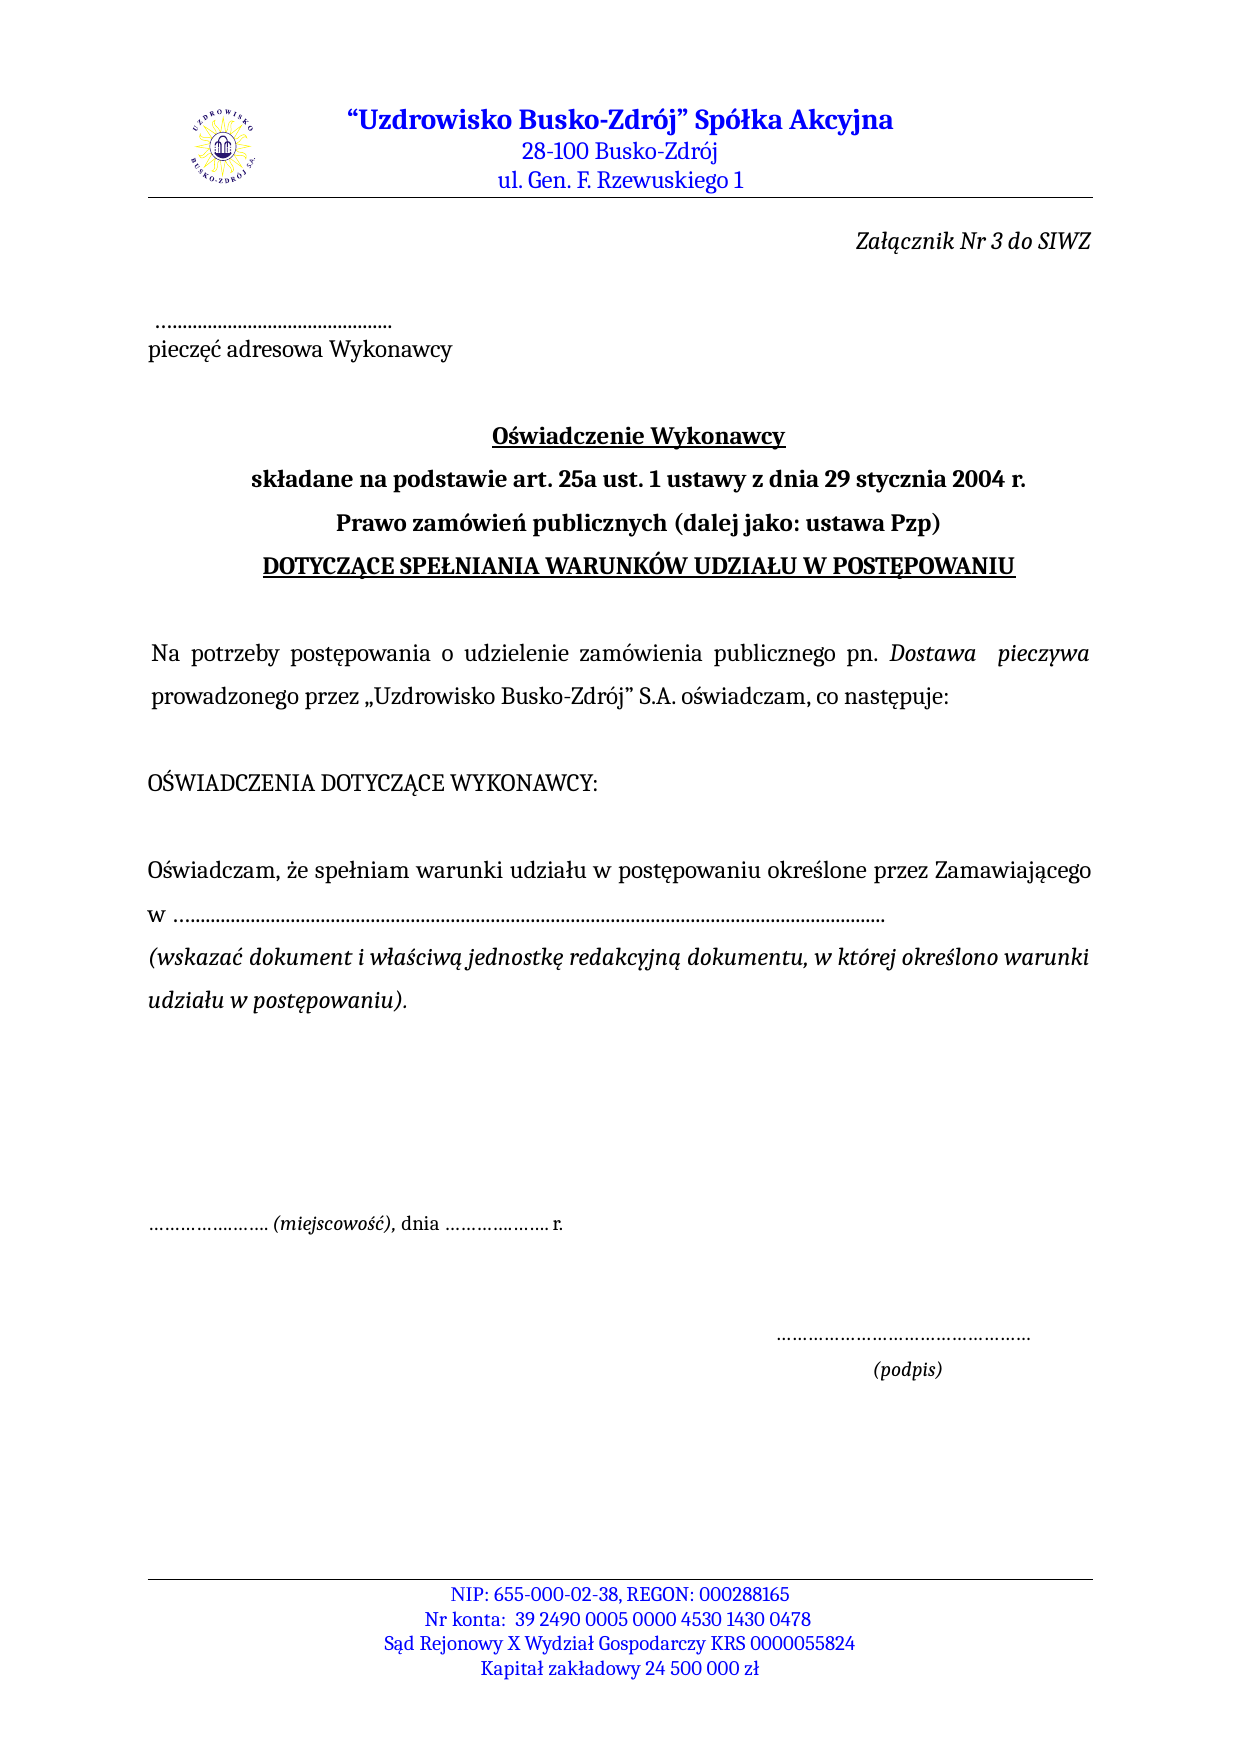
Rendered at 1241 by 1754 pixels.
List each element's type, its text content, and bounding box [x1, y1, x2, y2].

list Prawo zamówień publicznych (dalej jako: ustawa Pzp) [148, 508, 1093, 537]
text ………………………………………… [149, 1321, 1093, 1346]
list (podpis) [149, 1358, 1093, 1382]
list (wskazać dokument i właściwą jednostkę redakcyjną dokumentu, w której określono warunki udziału w postępowaniu). [148, 943, 1093, 1015]
list DOTYCZĄCE SPEŁNIANIA WARUNKÓW UDZIAŁU W POSTĘPOWANIU [148, 552, 1093, 581]
list pieczęć adresowa Wykonawcy [148, 335, 1093, 364]
text …………….……. (miejscowość), dnia ………….……. r. [148, 1211, 1093, 1236]
list Oświadczenie Wykonawcy [148, 422, 1093, 451]
list Załącznik Nr 3 do SIWZ [148, 227, 1093, 256]
list …............................................ [148, 306, 1093, 335]
list składane na podstawie art. 25a ust. 1 ustawy z dnia 29 stycznia 2004 r. [148, 465, 1093, 494]
list Na potrzeby postępowania o udzielenie zamówienia publicznego pn. Dostawa pieczywa prowadzonego przez „Uzdrowisko Busko-Zdrój” S.A. oświadczam, co następuje: [146, 639, 1093, 711]
list OŚWIADCZENIA DOTYCZĄCE WYKONAWCY: [148, 769, 1093, 798]
list Oświadczam, że spełniam warunki udziału w postępowaniu określone przez Zamawiającego w …........................................................................................................................................... [148, 856, 1093, 928]
